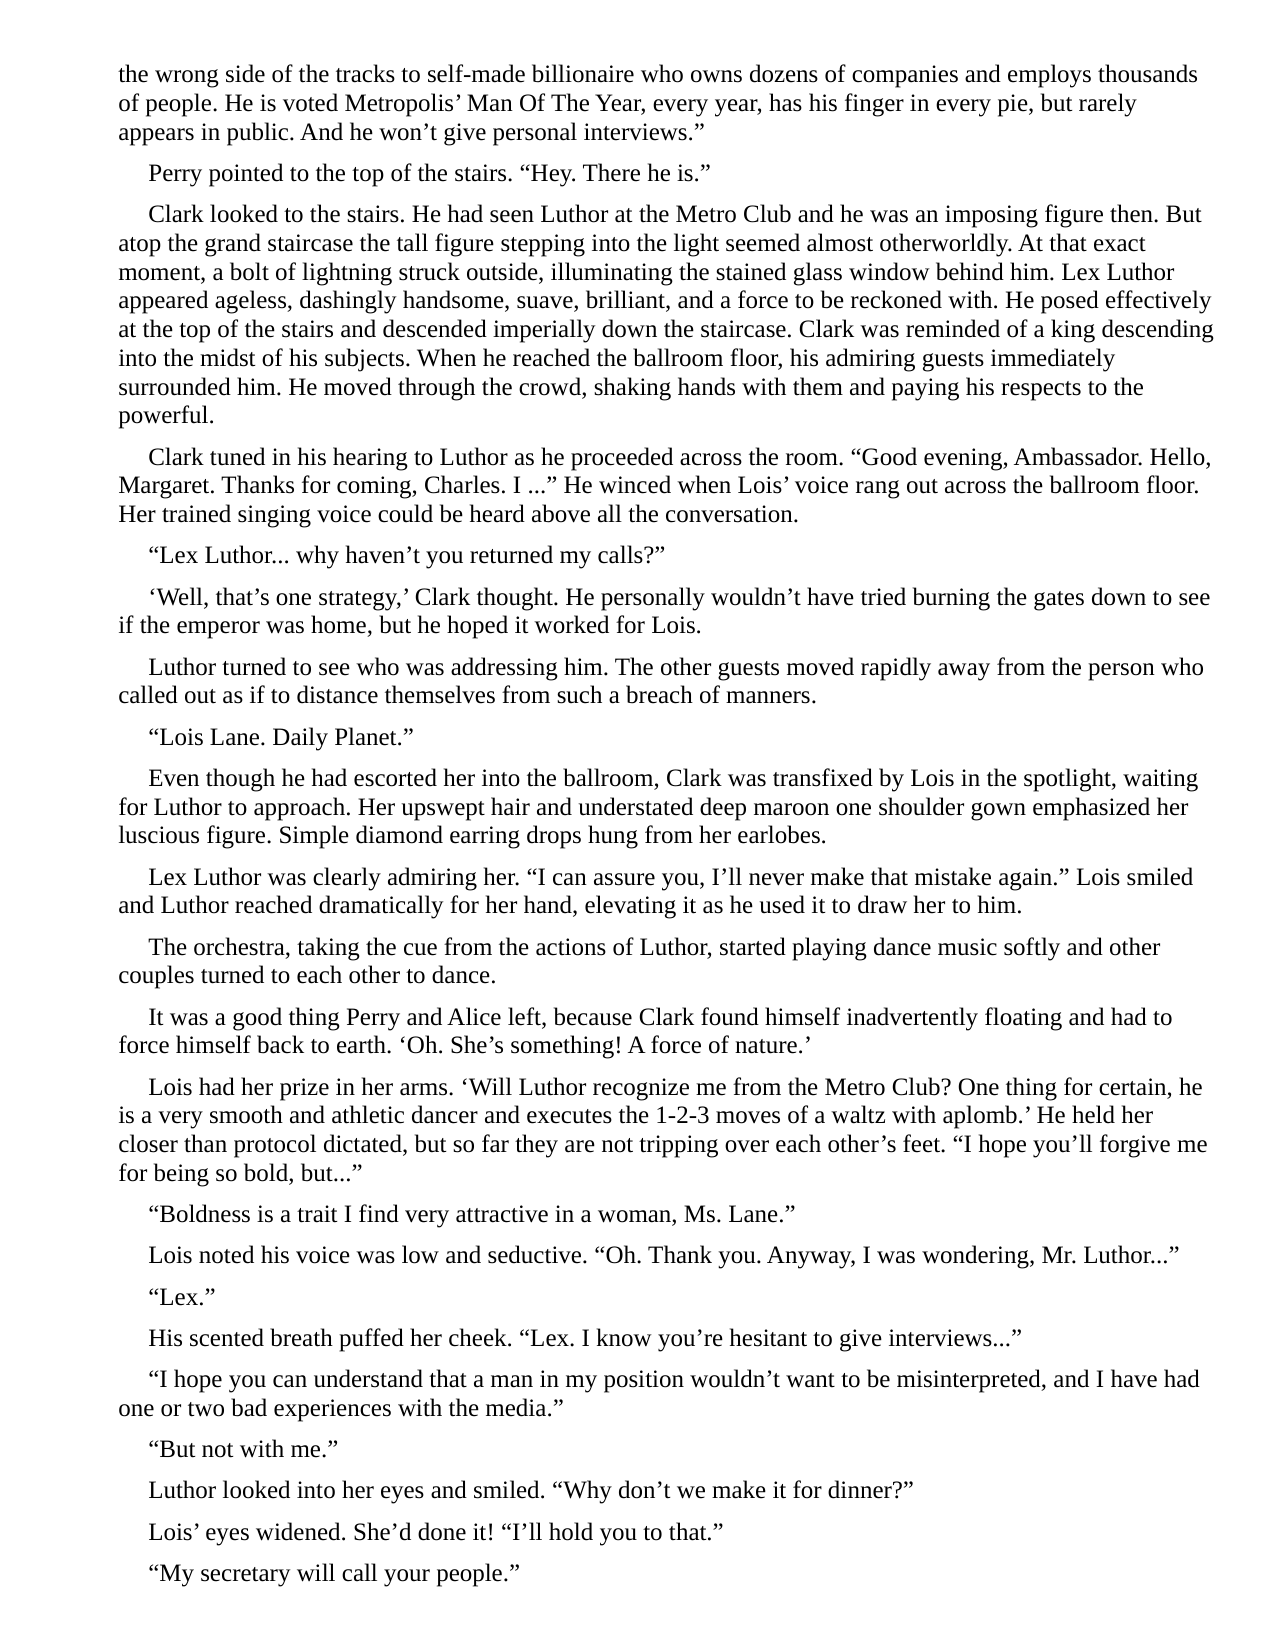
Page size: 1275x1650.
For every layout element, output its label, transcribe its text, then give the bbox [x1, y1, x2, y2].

text the wrong side of the tracks to self-made billionaire who owns dozens of companies and employs thousands of people. He is voted Metropolis’ Man Of The Year, every year, has his finger in every pie, but rarely appears in public. And he won’t give personal interviews.” [118, 59, 1216, 145]
text “I hope you can understand that a man in my position wouldn’t want to be misinterpreted, and I have had one or two bad experiences with the media.” [118, 1364, 1216, 1422]
text “Lex.” [118, 1282, 1216, 1310]
text “My secretary will call your people.” [118, 1558, 1216, 1587]
text Lois noted his voice was low and seductive. “Oh. Thank you. Anyway, I was wondering, Mr. Luthor...” [118, 1240, 1216, 1269]
text Clark tuned in his hearing to Luthor as he proceeded across the room. “Good evening, Ambassador. Hello, Margaret. Thanks for coming, Charles. I ...” He winced when Lois’ voice rang out across the ballroom floor. Her trained singing voice could be heard above all the conversation. [118, 442, 1216, 528]
text Perry pointed to the top of the stairs. “Hey. There he is.” [118, 158, 1216, 187]
text ‘Well, that’s one strategy,’ Clark thought. He personally wouldn’t have tried burning the gates down to see if the emperor was home, but he hoped it worked for Lois. [118, 582, 1216, 639]
text Lois had her prize in her arms. ‘Will Luthor recognize me from the Metro Club? One thing for certain, he is a very smooth and athletic dancer and executes the 1-2-3 moves of a waltz with aplomb.’ He held her closer than protocol dictated, but so far they are not tripping over each other’s feet. “I hope you’ll forgive me for being so bold, but...” [118, 1072, 1216, 1187]
text Luthor turned to see who was addressing him. The other guests moved rapidly away from the person who called out as if to distance themselves from such a breach of manners. [118, 652, 1216, 709]
text His scented breath puffed her cheek. “Lex. I know you’re hesitant to give interviews...” [118, 1323, 1216, 1352]
text “Boldness is a trait I find very attractive in a woman, Ms. Lane.” [118, 1199, 1216, 1228]
text “Lex Luthor... why haven’t you returned my calls?” [118, 540, 1216, 569]
text Lois’ eyes widened. She’d done it! “I’ll hold you to that.” [118, 1517, 1216, 1545]
text “Lois Lane. Daily Planet.” [118, 722, 1216, 750]
text Luthor looked into her eyes and smiled. “Why don’t we make it for dinner?” [118, 1475, 1216, 1504]
text Even though he had escorted her into the ballroom, Clark was transfixed by Lois in the spotlight, waiting for Luthor to approach. Her upswept hair and understated deep maroon one shoulder gown emphasized her luscious figure. Simple diamond earring drops hung from her earlobes. [118, 763, 1216, 849]
text The orchestra, taking the cue from the actions of Luthor, started playing dance music softly and other couples turned to each other to dance. [118, 932, 1216, 989]
text It was a good thing Perry and Alice left, because Clark found himself inadvertently floating and had to force himself back to earth. ‘Oh. She’s something! A force of nature.’ [118, 1002, 1216, 1059]
text “But not with me.” [118, 1434, 1216, 1463]
text Clark looked to the stairs. He had seen Luthor at the Metro Club and he was an imposing figure then. But atop the grand staircase the tall figure stepping into the light seemed almost otherworldly. At that exact moment, a bolt of lightning struck outside, illuminating the stained glass window behind him. Lex Luthor appeared ageless, dashingly handsome, suave, brilliant, and a force to be reckoned with. He posed effectively at the top of the stairs and descended imperially down the staircase. Clark was reminded of a king descending into the midst of his subjects. When he reached the ballroom floor, his admiring guests immediately surrounded him. He moved through the crowd, shaking hands with them and paying his respects to the powerful. [118, 199, 1216, 429]
text Lex Luthor was clearly admiring her. “I can assure you, I’ll never make that mistake again.” Lois smiled and Luthor reached dramatically for her hand, elevating it as he used it to draw her to him. [118, 862, 1216, 919]
